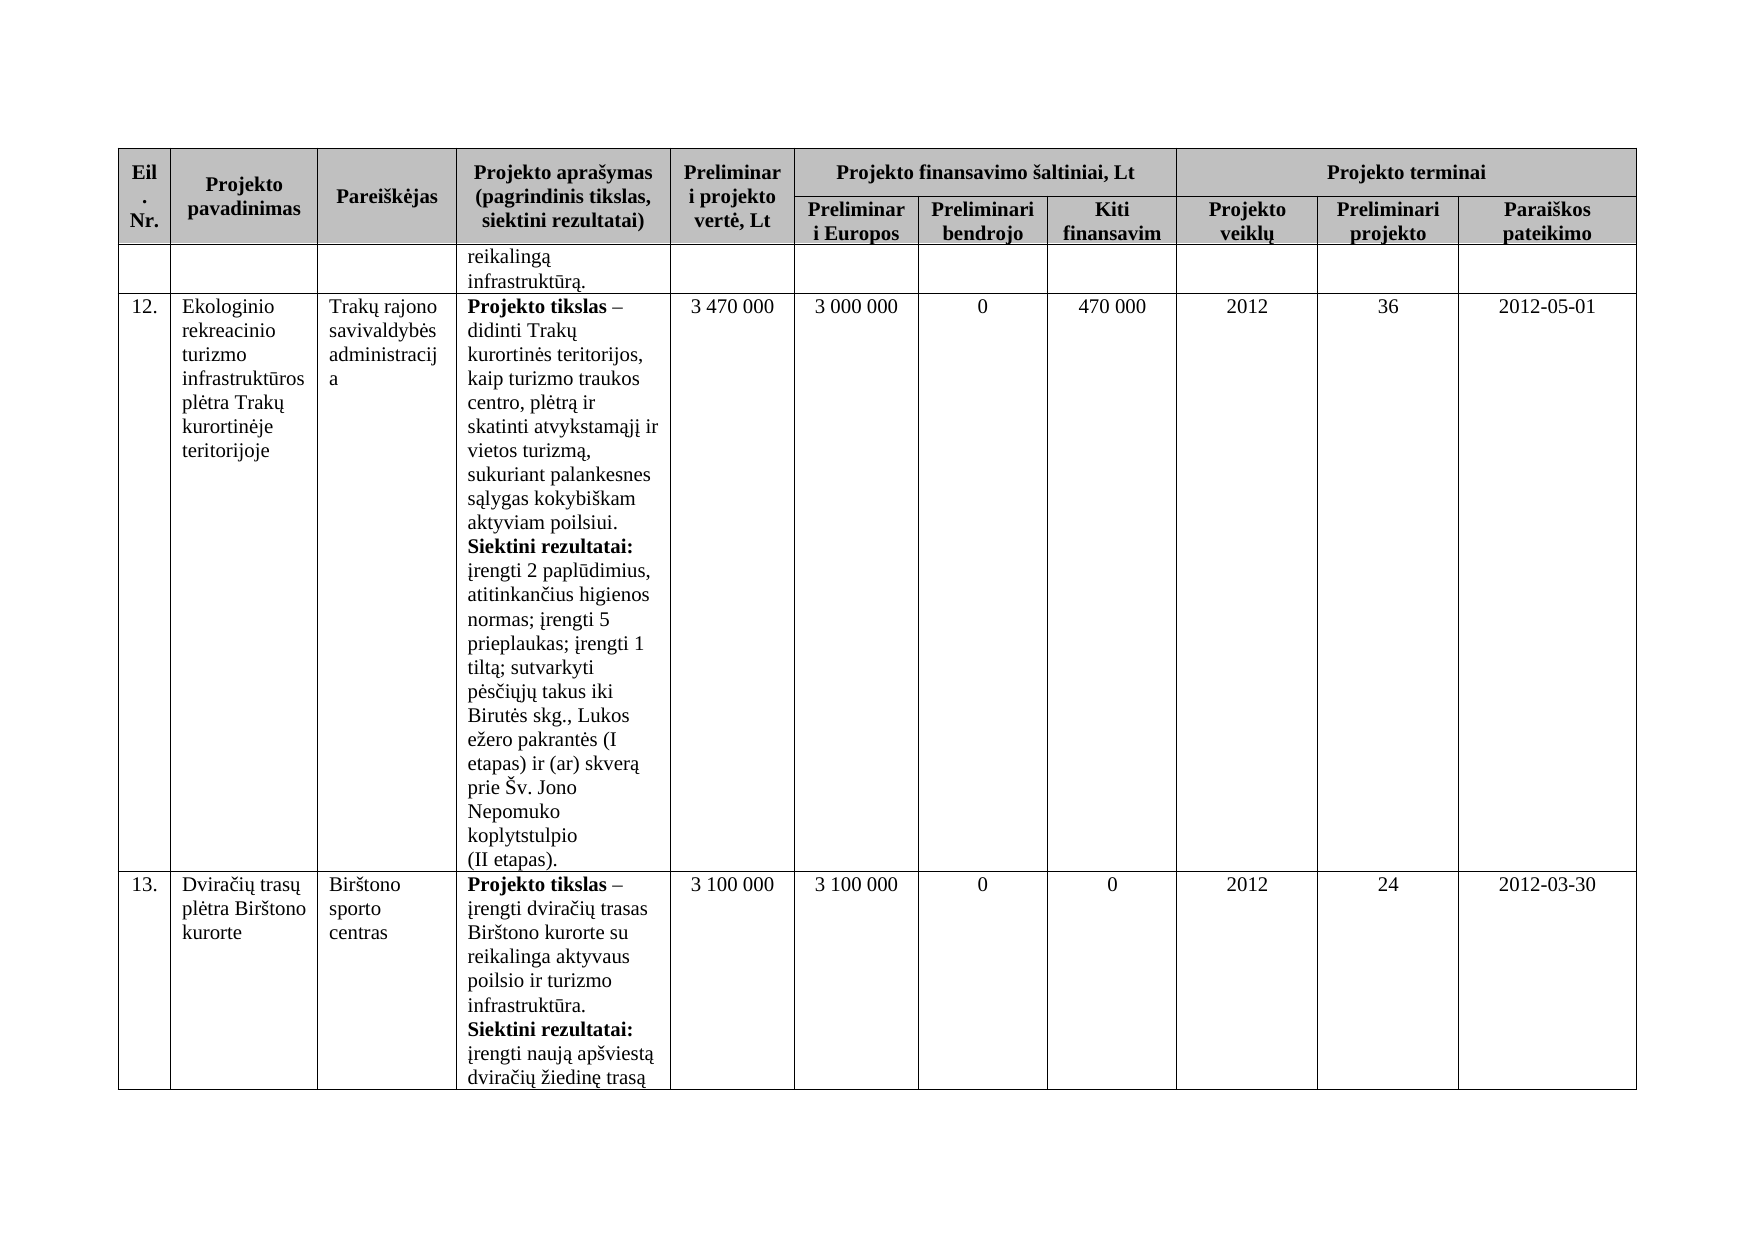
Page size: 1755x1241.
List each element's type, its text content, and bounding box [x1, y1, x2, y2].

table_cell Paraiškos pateikimo įgyvendinančiajai institucijai terminas (iki) [1459, 197, 1636, 243]
table_cell 3 470 000 [671, 294, 794, 871]
table_cell Projekto tikslas – įrengti dviračių trasas Birštono kurorte su reikalinga aktyvaus poilsio ir turizmo infrastruktūra. Siektini rezultatai: įrengti naują apšviestą dviračių žiedinę trasą [457, 872, 670, 1089]
table_header Projekto pavadinimas [171, 149, 317, 243]
table_cell [1177, 245, 1317, 293]
table_cell Birštono sporto centras [318, 872, 456, 1089]
table_cell [1459, 245, 1636, 293]
table_header Eil. Nr. [119, 149, 170, 243]
table_header Projekto terminai [1177, 149, 1636, 196]
table_cell [119, 245, 170, 293]
table_cell [171, 245, 317, 293]
table_cell Preliminari bendrojo finansavimo (valstybės biudžeto) lėšų suma (iki), Lt [919, 197, 1047, 243]
table_header Pareiškėjas [318, 149, 456, 243]
table_cell 24 [1318, 872, 1458, 1089]
table_cell 2012 [1177, 872, 1317, 1089]
table_cell 12. [119, 294, 170, 871]
table_cell Dviračių trasų plėtra Birštono kurorte [171, 872, 317, 1089]
table_cell Ekologinio rekreacinio turizmo infrastruktūros plėtra Trakų kurortinėje teritorijoje [171, 294, 317, 871]
table_cell 0 [919, 294, 1047, 871]
table_cell Kiti finansavimo šaltiniai, Lt [1048, 197, 1176, 243]
table_header Preliminari projekto vertė, Lt [671, 149, 794, 243]
table_cell Projekto tikslas – didinti Trakų kurortinės teritorijos, kaip turizmo traukos centro, plėtrą ir skatinti atvykstamąjį ir vietos turizmą, sukuriant palankesnes sąlygas kokybiškam aktyviam poilsiui. Siektini rezultatai: įrengti 2 paplūdimius, atitinkančius higienos normas; įrengti 5 prieplaukas; įrengti 1 tiltą; sutvarkyti pėsčiųjų takus iki Birutės skg., Lukos ežero pakrantės (I etapas) ir (ar) skverą prie Šv. Jono Nepomuko koplytstulpio (II etapas). [457, 294, 670, 871]
table_cell [795, 245, 918, 293]
table_cell Trakų rajono savivaldybės administracija [318, 294, 456, 871]
table_cell 3 100 000 [795, 872, 918, 1089]
table_header Projekto aprašymas (pagrindinis tikslas, siektini rezultatai) [457, 149, 670, 243]
table_cell Preliminari Europos Sąjungos fondų lėšų suma (iki), Lt [795, 197, 918, 243]
table_cell 0 [919, 872, 1047, 1089]
table_cell [318, 245, 456, 293]
table_header Projekto finansavimo šaltiniai, Lt [795, 149, 1176, 196]
table_cell 2012-05-01 [1459, 294, 1636, 871]
table_cell [671, 245, 794, 293]
table_cell 2012-03-30 [1459, 872, 1636, 1089]
table_cell Projekto veiklų įgyvendinimo pradžia [1177, 197, 1317, 243]
table_cell 3 100 000 [671, 872, 794, 1089]
table_cell 13. [119, 872, 170, 1089]
table_cell reikalingą infrastruktūrą. [457, 245, 670, 293]
table_cell 3 000 000 [795, 294, 918, 871]
table_cell 2012 [1177, 294, 1317, 871]
table_cell 0 [1048, 872, 1176, 1089]
table_cell [1318, 245, 1458, 293]
table_cell 470 000 [1048, 294, 1176, 871]
table_cell [919, 245, 1047, 293]
table_cell [1048, 245, 1176, 293]
table_cell Preliminari projekto veiklų įgyvendinimo trukmė, mėn. [1318, 197, 1458, 243]
table_cell 36 [1318, 294, 1458, 871]
